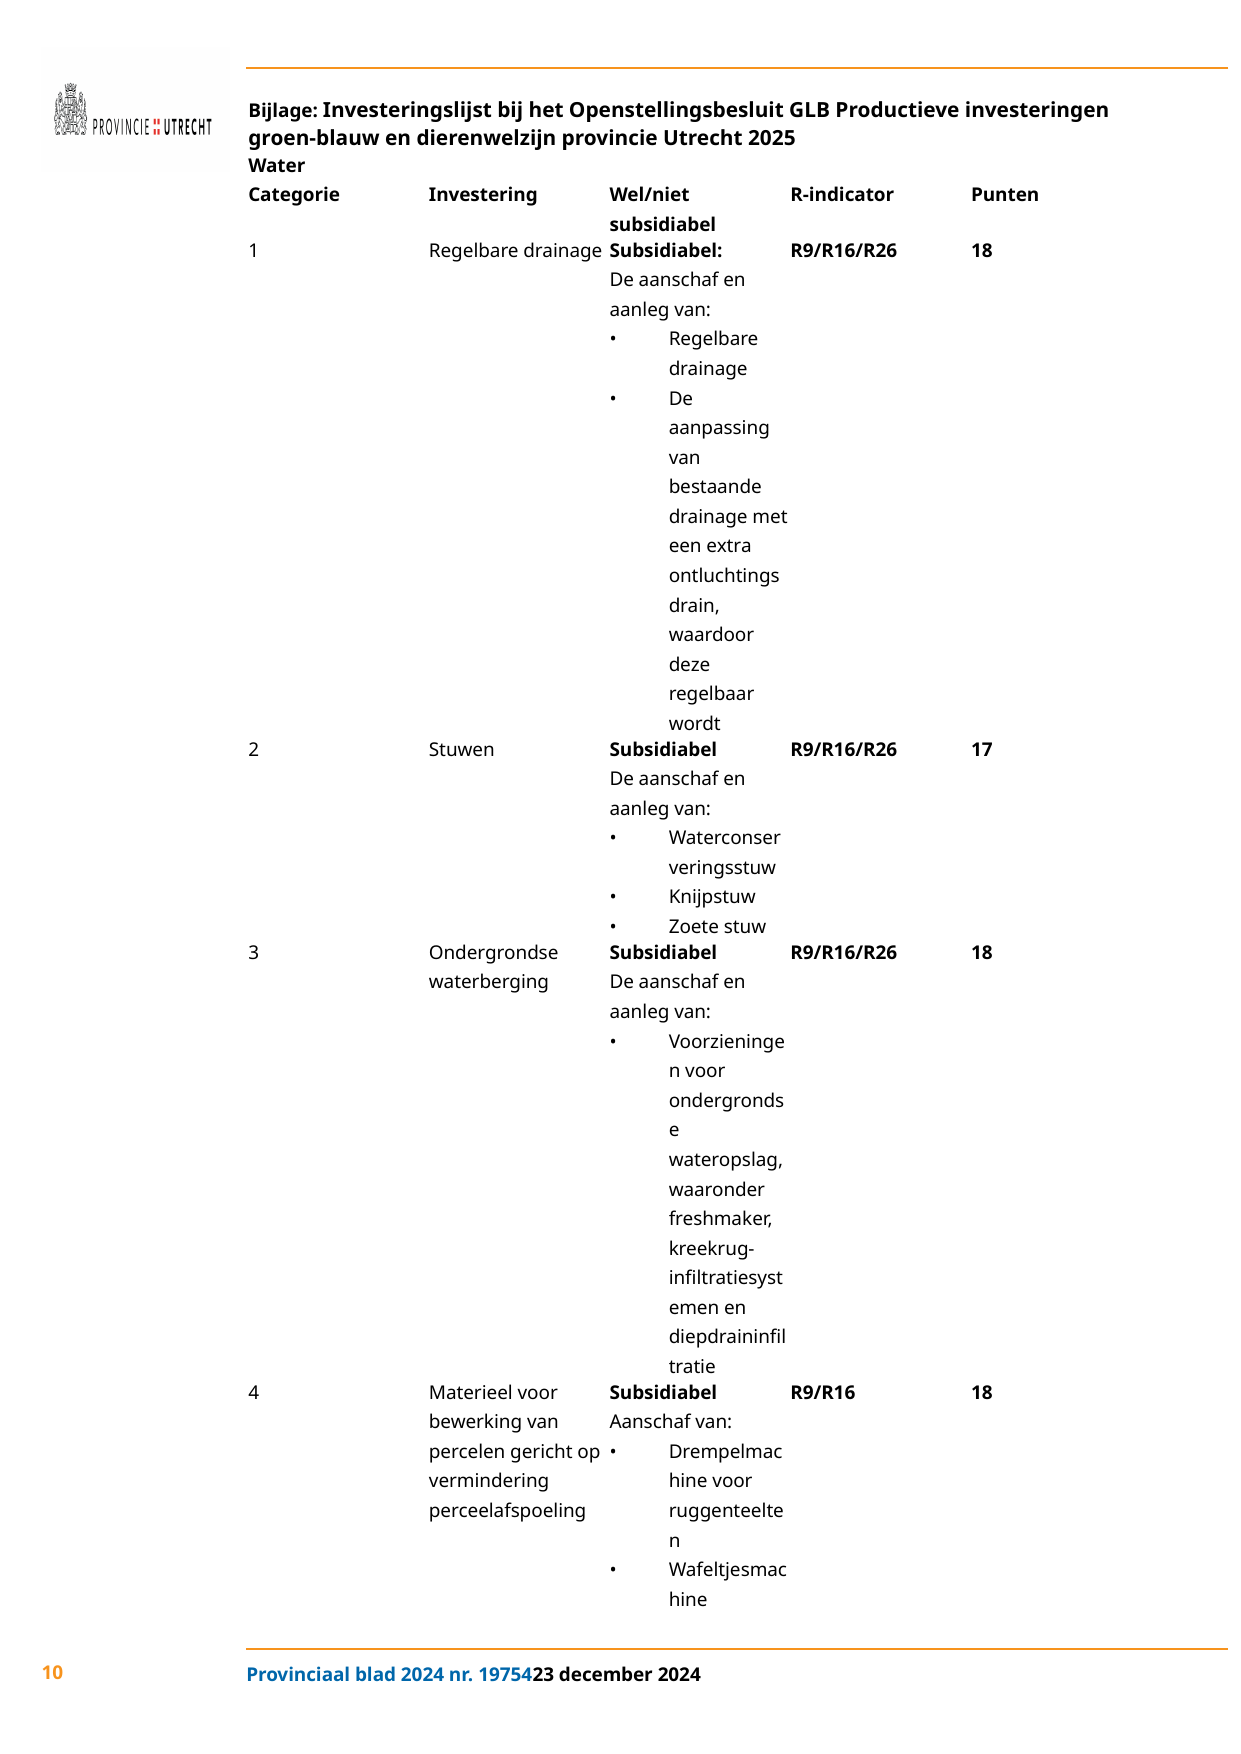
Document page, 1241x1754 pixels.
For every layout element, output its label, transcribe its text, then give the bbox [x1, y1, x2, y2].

table_cell 3 [248, 939, 429, 1379]
table_cell 18 [971, 1379, 1152, 1612]
table_header Investering [429, 181, 609, 237]
table_cell 18 [971, 237, 1152, 736]
table_cell R9/R16/R26 [790, 939, 971, 1379]
table_cell Subsidiabel Aanschaf van: Drempelmachine voor ruggenteelten Wafeltjesmachine [609, 1379, 790, 1612]
table_cell 4 [248, 1379, 429, 1612]
table_cell Materieel voor bewerking van percelen gericht op vermindering perceelafspoeling [429, 1379, 609, 1612]
table_header Punten [971, 181, 1152, 237]
table_cell Subsidiabel De aanschaf en aanleg van: Voorzieningen voor ondergrondse wateropslag, waaronder freshmaker, kreekrug- infiltratiesystemen en diepdraininfiltratie [609, 939, 790, 1379]
table_cell R9/R16/R26 [790, 237, 971, 736]
table_cell Subsidiabel De aanschaf en aanleg van: Waterconserveringsstuw Knijpstuw Zoete stuw [609, 736, 790, 939]
table_header Wel/niet subsidiabel [609, 181, 790, 237]
table_cell 17 [971, 736, 1152, 939]
table_header Categorie [248, 181, 429, 237]
table_cell R9/R16/R26 [790, 736, 971, 939]
text Water [248, 152, 1152, 177]
picture [41, 47, 231, 172]
table_cell Ondergrondse waterberging [429, 939, 609, 1379]
table_cell Regelbare drainage [429, 237, 609, 736]
table_cell 1 [248, 237, 429, 736]
table_cell Stuwen [429, 736, 609, 939]
table_cell 18 [971, 939, 1152, 1379]
table_cell 2 [248, 736, 429, 939]
text Bijlage: Investeringslijst bij het Openstellingsbesluit GLB Productieve investeringen groen-blauw en dierenwelzijn provincie Utrecht 2025 [248, 95, 1152, 152]
table_cell Subsidiabel: De aanschaf en aanleg van: Regelbare drainage De aanpassing van bestaande drainage met een extra ontluchtingsdrain, waardoor deze regelbaar wordt [609, 237, 790, 736]
table_header R-indicator [790, 181, 971, 237]
table_cell R9/R16 [790, 1379, 971, 1612]
